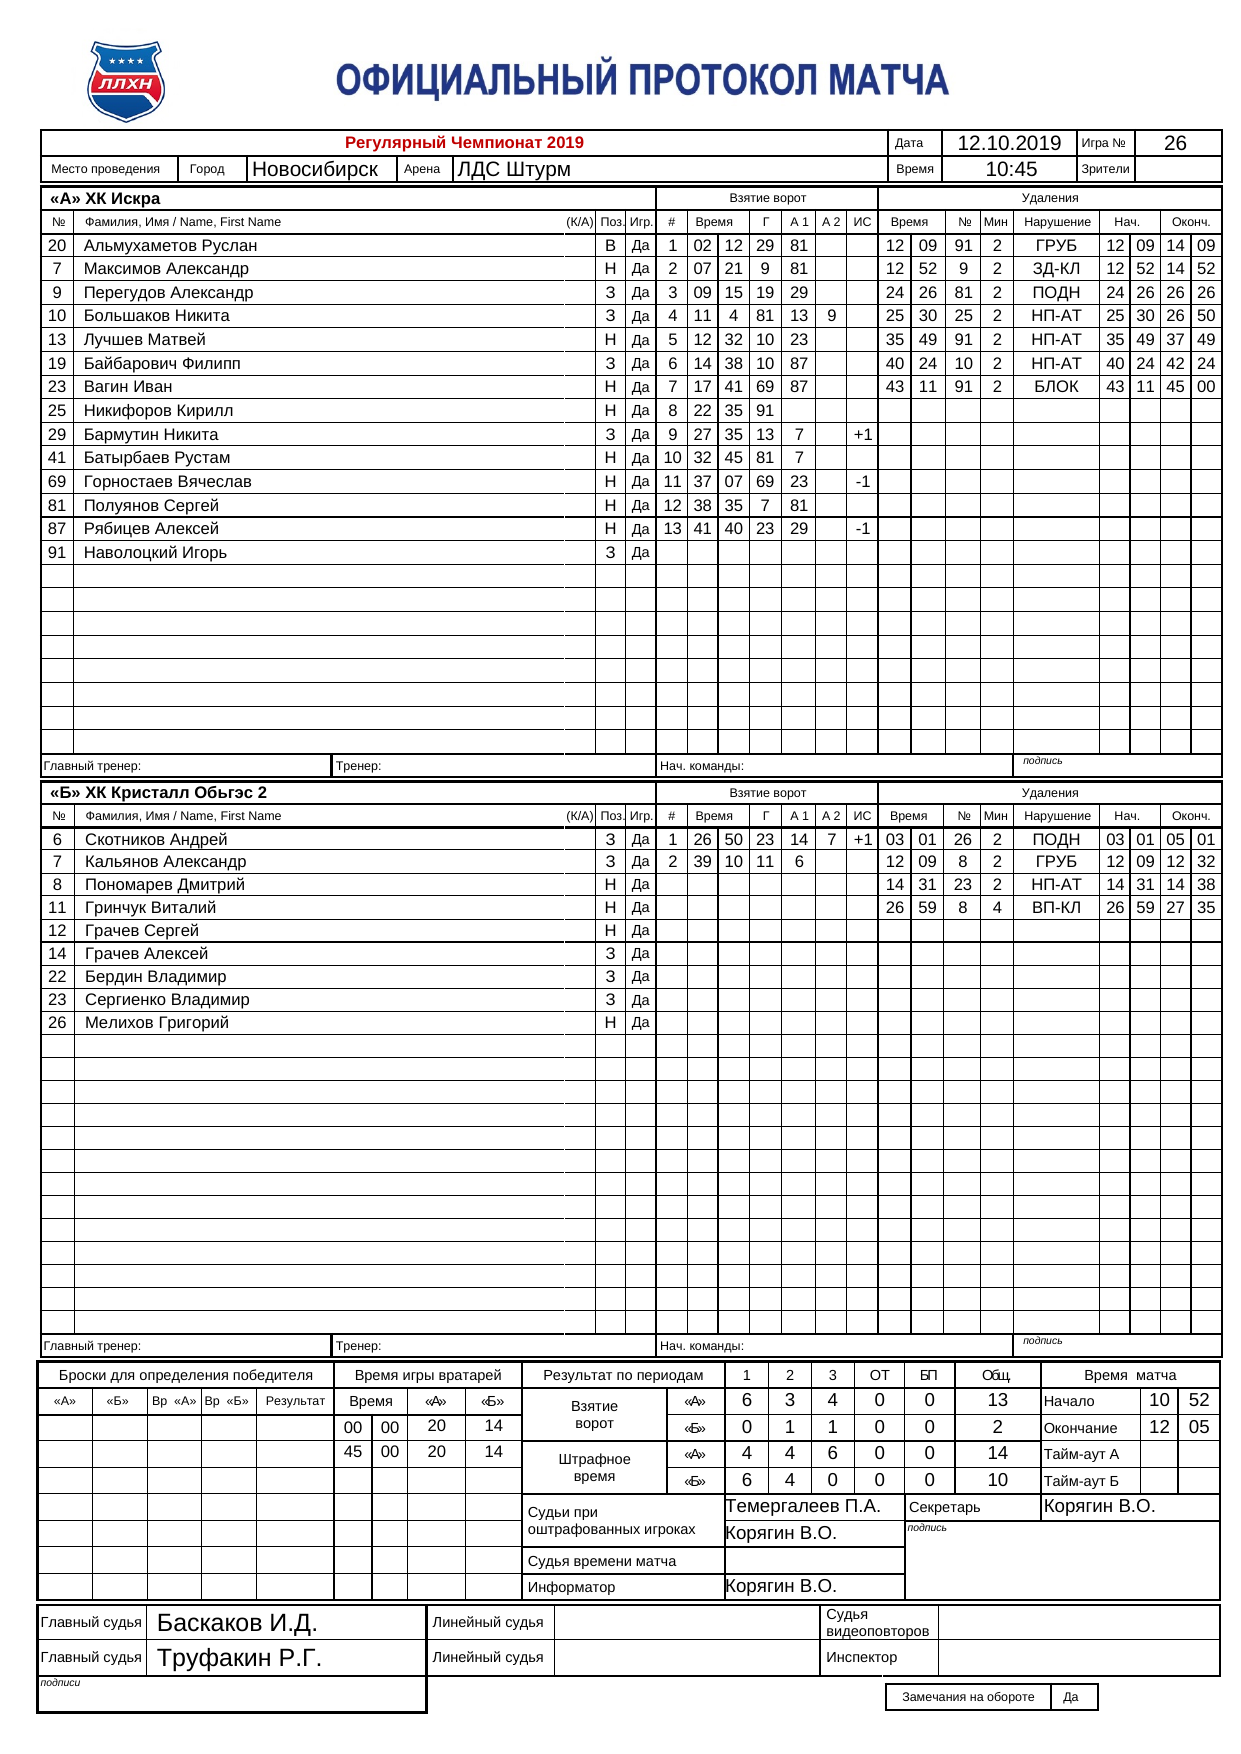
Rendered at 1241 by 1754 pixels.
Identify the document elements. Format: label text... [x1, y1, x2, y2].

table_cell [1192, 636, 1221, 658]
table_cell 8 [657, 399, 687, 422]
table_cell [148, 1468, 201, 1493]
table_cell [1192, 612, 1221, 634]
table_cell 14 [1161, 235, 1190, 256]
table_cell [657, 1219, 687, 1241]
table_cell [1131, 1288, 1160, 1310]
table_cell 12 [1100, 257, 1129, 280]
table_cell [946, 541, 980, 564]
table_cell [596, 1150, 625, 1172]
table_cell Баскаков И.Д. [147, 1606, 425, 1639]
table_cell 14 [688, 352, 717, 374]
table_cell [879, 565, 910, 587]
table_cell [944, 1288, 980, 1310]
table_cell [750, 612, 781, 634]
table_cell Тайм-аут Б [1042, 1468, 1140, 1493]
table_cell [719, 896, 749, 918]
table_cell [565, 989, 595, 1011]
table_cell Да [626, 850, 655, 872]
table_cell [42, 1219, 74, 1241]
table_cell [657, 1196, 687, 1218]
table_cell [946, 565, 980, 587]
table_cell 13 [657, 518, 687, 540]
table_cell [657, 966, 687, 987]
table_cell [944, 1081, 980, 1103]
table_cell [148, 1494, 201, 1520]
table_cell 01 [912, 829, 943, 849]
table_cell 12 [42, 920, 74, 941]
table_cell [1014, 446, 1099, 469]
table_cell 10 [750, 352, 781, 374]
table_cell [42, 1288, 74, 1310]
table_cell [816, 376, 846, 398]
table_header Удаления [879, 783, 1221, 803]
table_cell [408, 1521, 465, 1546]
table_cell [596, 1173, 625, 1195]
table_cell [1161, 1150, 1190, 1172]
table_cell [782, 636, 815, 658]
table_cell НП-АТ [1014, 305, 1099, 327]
table_cell 25 [879, 305, 910, 327]
table_cell [1100, 683, 1129, 706]
table_cell [1131, 612, 1160, 634]
table_cell [847, 1035, 877, 1057]
table_cell 6 [726, 1468, 768, 1493]
table_cell [816, 470, 846, 493]
table_cell 02 [688, 235, 717, 256]
table_cell 12 [1100, 235, 1129, 256]
table_cell [596, 1288, 625, 1310]
table_cell [719, 1150, 749, 1172]
table_cell Нарушение [1014, 805, 1099, 826]
table_header Дата [889, 131, 941, 155]
table_cell [1100, 565, 1129, 587]
table_cell [912, 541, 945, 564]
table_cell [1192, 1288, 1221, 1310]
table_cell [626, 1081, 655, 1103]
table_cell 7 [42, 850, 74, 872]
table_header «А» ХК Искра [42, 188, 655, 209]
table_cell [847, 1219, 877, 1241]
table_cell [1131, 1035, 1160, 1057]
table_cell [879, 920, 910, 941]
table_cell [1131, 541, 1160, 564]
table_cell Корягин В.О. [726, 1575, 904, 1599]
table_cell 10 [956, 1468, 1040, 1493]
table_cell [565, 1058, 595, 1079]
table_cell [750, 588, 781, 611]
table_cell [565, 683, 595, 706]
table_cell [1014, 423, 1099, 445]
table_cell [335, 1547, 371, 1573]
table_cell [565, 446, 595, 469]
table_cell [816, 541, 846, 564]
table_cell [719, 1288, 749, 1310]
table_cell [39, 1521, 92, 1546]
table_cell [626, 1311, 655, 1333]
table_cell [879, 1058, 910, 1079]
table_cell Главный тренер: [42, 755, 330, 776]
table_cell 25 [42, 399, 73, 422]
table_cell [39, 1574, 92, 1599]
table_cell 40 [719, 518, 749, 540]
table_cell [944, 1058, 980, 1079]
table_cell [719, 989, 749, 1011]
table_cell 3 [769, 1389, 811, 1413]
table_cell [1014, 1081, 1099, 1103]
table_cell [42, 1242, 74, 1264]
table_cell [1014, 612, 1099, 634]
table_cell [626, 730, 655, 753]
table_cell [657, 1265, 687, 1287]
table_cell [1141, 1441, 1177, 1467]
table_cell [816, 730, 846, 753]
table_cell 23 [782, 470, 815, 493]
table_cell [1192, 683, 1221, 706]
table_cell [879, 588, 910, 611]
table_cell 10 [42, 305, 73, 327]
table_cell [1099, 1682, 1220, 1711]
table_cell [782, 1173, 815, 1195]
table_cell Да [626, 494, 655, 516]
table_cell [657, 920, 687, 941]
table_cell 10 [657, 446, 687, 469]
table_cell [657, 1127, 687, 1149]
table_cell 29 [42, 423, 73, 445]
table_cell [688, 1196, 717, 1218]
table_cell 2 [981, 305, 1013, 327]
table_cell [981, 494, 1013, 516]
table_cell [373, 1494, 407, 1520]
table_cell [335, 1494, 371, 1520]
table_cell 91 [42, 541, 73, 564]
table_cell Да [626, 874, 655, 895]
table_header 2 [769, 1363, 811, 1387]
table_cell [1192, 1196, 1221, 1218]
table_cell [555, 1606, 819, 1639]
table_cell [944, 1127, 980, 1149]
table_cell [1014, 1196, 1099, 1218]
table_cell [719, 683, 749, 706]
table_cell [719, 636, 749, 658]
table_cell [1161, 1104, 1190, 1126]
table_cell [75, 1311, 564, 1333]
table_cell [944, 1035, 980, 1057]
table_cell [1161, 1058, 1190, 1079]
table_cell [782, 683, 815, 706]
table_cell ЛДС Штурм [454, 157, 887, 181]
table_cell [657, 588, 687, 611]
table_cell [750, 707, 781, 729]
table_cell [879, 1219, 910, 1241]
table_cell [335, 1468, 371, 1493]
table_cell [596, 1219, 625, 1241]
table_cell [688, 1150, 717, 1172]
table_cell [657, 896, 687, 918]
table_cell [1161, 541, 1190, 564]
table_cell 24 [1192, 352, 1221, 374]
table_cell З [596, 281, 625, 303]
table_cell 00 [373, 1416, 407, 1440]
table_cell 45 [1161, 376, 1190, 398]
table_cell [1014, 1150, 1099, 1172]
table_cell [1161, 470, 1190, 493]
table_cell [1131, 1104, 1160, 1126]
table_cell Время [688, 805, 749, 826]
table_cell [596, 1265, 625, 1287]
table_cell [981, 588, 1013, 611]
table_cell [565, 874, 595, 895]
table_cell Н [596, 518, 625, 540]
table_cell Время [889, 157, 941, 181]
table_cell [847, 328, 877, 351]
table_cell [912, 1104, 943, 1126]
table_cell [1192, 1265, 1221, 1287]
table_cell [1100, 1150, 1129, 1172]
table_cell [565, 612, 595, 634]
table_cell [912, 423, 945, 445]
table_cell «А» [39, 1389, 92, 1413]
table_cell [257, 1416, 333, 1440]
table_cell [1100, 1219, 1129, 1241]
table_cell [1100, 1242, 1129, 1264]
table_cell 40 [1100, 352, 1129, 374]
table_cell 26 [944, 829, 980, 849]
table_cell 13 [42, 328, 73, 351]
table_cell [816, 446, 846, 469]
table_cell [74, 730, 564, 753]
table_cell 9 [750, 257, 781, 280]
table_cell [944, 920, 980, 941]
table_cell 50 [719, 829, 749, 849]
table_cell 10 [750, 328, 781, 351]
table_cell [981, 1219, 1013, 1241]
table_cell [1014, 636, 1099, 658]
table_cell 09 [1131, 850, 1160, 872]
table_cell [42, 1104, 74, 1126]
table_cell [719, 541, 749, 564]
table_cell [883, 1677, 1220, 1681]
table_cell 81 [946, 281, 980, 303]
table_cell Корягин В.О. [1042, 1495, 1219, 1520]
table_cell 6 [726, 1389, 768, 1413]
table_cell [657, 1104, 687, 1126]
table_cell 20 [408, 1416, 465, 1440]
table_cell [42, 1127, 74, 1149]
table_cell [750, 1150, 781, 1172]
table_cell 09 [912, 850, 943, 872]
table_cell [688, 1219, 717, 1241]
table_cell [750, 1173, 781, 1195]
table_cell 49 [1192, 328, 1221, 351]
table_cell Фамилия, Имя / Name, First Name [74, 211, 565, 233]
table_cell [1192, 1035, 1221, 1057]
table_cell [596, 565, 625, 587]
table_cell [1100, 1196, 1129, 1218]
table_cell [1192, 1173, 1221, 1195]
table_cell [1100, 1311, 1129, 1333]
table_cell [257, 1494, 333, 1520]
table_cell [912, 989, 943, 1011]
table_cell [782, 1058, 815, 1079]
table_cell 2 [981, 257, 1013, 280]
table_cell [657, 659, 687, 682]
table_cell Вр «А» [148, 1389, 201, 1413]
table_cell ГРУБ [1014, 850, 1099, 872]
table_cell [596, 683, 625, 706]
table_cell [981, 1150, 1013, 1172]
table_cell [912, 1265, 943, 1287]
table_cell 24 [1100, 281, 1129, 303]
table_cell [816, 896, 846, 918]
table_cell 81 [750, 446, 781, 469]
table_cell [782, 943, 815, 964]
table_cell Да [626, 446, 655, 469]
table_cell [1131, 1081, 1160, 1103]
table_cell [1014, 1219, 1099, 1241]
table_cell [466, 1521, 521, 1546]
table_cell [1161, 1127, 1190, 1149]
table_header Результат по периодам [523, 1363, 724, 1387]
table_cell З [596, 829, 625, 849]
table_cell [1161, 730, 1190, 753]
table_cell Тайм-аут А [1042, 1441, 1140, 1467]
table_cell [1192, 518, 1221, 540]
table_cell [944, 1219, 980, 1241]
table_cell [688, 989, 717, 1011]
table_cell [626, 659, 655, 682]
table_cell 12 [879, 257, 910, 280]
table_cell [1014, 683, 1099, 706]
table_cell [75, 1081, 564, 1103]
table_cell [981, 541, 1013, 564]
table_cell 0 [855, 1389, 904, 1413]
table_cell [879, 399, 910, 422]
table_cell [946, 588, 980, 611]
table_cell [1014, 1288, 1099, 1310]
table_cell [719, 1265, 749, 1287]
table_cell [42, 1311, 74, 1333]
table_cell [202, 1494, 256, 1520]
table_cell [912, 1311, 943, 1333]
table_cell [596, 1127, 625, 1149]
table_cell Секретарь [906, 1495, 1040, 1520]
table_cell [373, 1521, 407, 1546]
table_cell [816, 1127, 846, 1149]
table_cell [565, 565, 595, 587]
table_cell 09 [1192, 235, 1221, 256]
table_cell [657, 683, 687, 706]
table_cell [879, 1104, 910, 1126]
table_cell [1131, 683, 1160, 706]
table_cell Скотников Андрей [75, 829, 564, 849]
table_cell Поз. [596, 805, 625, 826]
table_cell 38 [688, 494, 717, 516]
table_cell 49 [1131, 328, 1160, 351]
table_cell 1 [657, 235, 687, 256]
table_cell Да [626, 896, 655, 918]
table_cell [879, 707, 910, 729]
table_cell [816, 1219, 846, 1241]
table_cell [1014, 966, 1099, 987]
table_cell [981, 920, 1013, 941]
table_cell [847, 1127, 877, 1149]
table_cell Н [596, 874, 625, 895]
table_cell [1161, 1242, 1190, 1264]
table_cell З [596, 305, 625, 327]
table_cell [626, 636, 655, 658]
table_cell [782, 612, 815, 634]
table_cell [596, 636, 625, 658]
table_cell 17 [688, 376, 717, 398]
table_cell [565, 257, 595, 280]
table_cell Н [596, 328, 625, 351]
table_cell [565, 305, 595, 327]
table_cell [565, 1311, 595, 1333]
table_cell 14 [1100, 874, 1129, 895]
table_cell 32 [719, 328, 749, 351]
table_cell [688, 1058, 717, 1079]
table_cell [1100, 707, 1129, 729]
table_cell [847, 1288, 877, 1310]
table_cell [1192, 1127, 1221, 1149]
table_cell [1100, 920, 1129, 941]
table_cell [1131, 966, 1160, 987]
table_cell [1192, 966, 1221, 987]
table_cell [1161, 1081, 1190, 1103]
table_cell 32 [1192, 850, 1221, 872]
table_cell Грачев Алексей [75, 943, 564, 964]
table_cell [1131, 659, 1160, 682]
table_cell 2 [981, 235, 1013, 256]
table_cell [719, 1196, 749, 1218]
table_cell [879, 1127, 910, 1149]
table_cell [1161, 707, 1190, 729]
table_cell [912, 1219, 943, 1241]
table_cell [879, 1242, 910, 1264]
table_header 3 [812, 1363, 854, 1387]
table_cell 27 [1161, 896, 1190, 918]
table_cell [847, 281, 877, 303]
table_cell 30 [1131, 305, 1160, 327]
table_cell № [42, 805, 74, 826]
table_cell [565, 730, 595, 753]
table_cell [688, 920, 717, 941]
table_cell Информатор [523, 1575, 724, 1599]
table_cell 22 [688, 399, 717, 422]
table_cell [719, 730, 749, 753]
table_cell 38 [1192, 874, 1221, 895]
table_cell [596, 1242, 625, 1264]
table_cell НП-АТ [1014, 352, 1099, 374]
table_cell [1192, 730, 1221, 753]
table_cell [981, 1265, 1013, 1287]
table_cell 41 [719, 376, 749, 398]
table_cell [657, 1311, 687, 1333]
table_cell Н [596, 257, 625, 280]
table_cell [782, 1196, 815, 1218]
table_cell [148, 1521, 201, 1546]
table_cell -1 [847, 518, 877, 540]
table_cell 1 [657, 829, 687, 849]
table_cell +1 [847, 829, 877, 849]
table_cell [879, 518, 910, 540]
table_cell Вагин Иван [74, 376, 564, 398]
table_cell [1100, 730, 1129, 753]
table_cell [657, 612, 687, 634]
table_cell [944, 1311, 980, 1333]
table_cell [1161, 518, 1190, 540]
table_cell [719, 1035, 749, 1057]
table_cell [565, 281, 595, 303]
table_cell Да [626, 352, 655, 374]
table_cell Оконч. [1161, 211, 1221, 233]
table_cell Инспектор [821, 1640, 938, 1675]
table_cell [879, 612, 910, 634]
table_cell [912, 612, 945, 634]
table_cell [565, 494, 595, 516]
table_cell [981, 399, 1013, 422]
table_cell Нач. [1100, 805, 1160, 826]
table_cell [750, 730, 781, 753]
table_header 1 [726, 1363, 768, 1387]
table_cell [1161, 1265, 1190, 1287]
table_cell Г [750, 805, 781, 826]
table_cell [944, 1242, 980, 1264]
table_cell 4 [769, 1468, 811, 1493]
table_cell 81 [42, 494, 73, 516]
table_cell [816, 235, 846, 256]
table_cell Игр. [626, 805, 655, 826]
table_cell [657, 1173, 687, 1195]
table_cell Максимов Александр [74, 257, 564, 280]
table_cell [816, 989, 846, 1011]
table_cell [596, 612, 625, 634]
table_cell Кальянов Александр [75, 850, 564, 872]
table_cell [1192, 989, 1221, 1011]
table_cell [1100, 518, 1129, 540]
table_cell Да [626, 966, 655, 987]
table_cell [879, 1012, 910, 1033]
table_cell [74, 683, 564, 706]
table_cell 14 [879, 874, 910, 895]
table_cell -1 [847, 470, 877, 493]
table_cell [847, 1058, 877, 1079]
table_cell [981, 943, 1013, 964]
table_cell (К/А) [565, 805, 595, 826]
table_cell [1192, 1104, 1221, 1126]
table_cell [750, 1288, 781, 1310]
table_cell [879, 636, 910, 658]
table_cell [816, 707, 846, 729]
table_cell [42, 1150, 74, 1172]
table_cell [816, 1150, 846, 1172]
table_cell 26 [1100, 896, 1129, 918]
table_cell [912, 399, 945, 422]
table_cell [816, 1012, 846, 1033]
table_cell [688, 874, 717, 895]
table_cell [565, 966, 595, 987]
table_cell [657, 874, 687, 895]
table_cell [75, 1288, 564, 1310]
table_cell [726, 1548, 904, 1573]
table_cell 8 [944, 850, 980, 872]
table_cell [944, 1012, 980, 1033]
table_cell [912, 518, 945, 540]
table_cell [39, 1441, 92, 1467]
table_cell [1161, 1196, 1190, 1218]
table_cell З [596, 943, 625, 964]
table_cell [688, 896, 717, 918]
table_cell [1100, 943, 1129, 964]
table_cell [688, 659, 717, 682]
table_cell 35 [1100, 328, 1129, 351]
table_header Броски для определения победителя [39, 1363, 333, 1387]
table_cell [847, 1242, 877, 1264]
table_cell [719, 966, 749, 987]
table_cell [466, 1547, 521, 1573]
table_cell [847, 850, 877, 872]
table_cell # [657, 805, 687, 826]
table_cell [74, 612, 564, 634]
table_cell 26 [42, 1012, 74, 1033]
table_cell [1100, 659, 1129, 682]
table_cell [626, 1173, 655, 1195]
table_cell 15 [719, 281, 749, 303]
table_cell [688, 1173, 717, 1195]
table_cell Главный тренер: [42, 1335, 330, 1356]
table_cell [93, 1574, 147, 1599]
table_header Регулярный Чемпионат 2019 [42, 131, 887, 155]
table_cell 35 [719, 399, 749, 422]
table_cell [981, 1127, 1013, 1149]
table_cell Да [626, 989, 655, 1011]
table_cell [257, 1521, 333, 1546]
table_cell Главный судья [39, 1640, 146, 1675]
table_cell [981, 683, 1013, 706]
table_cell З [596, 966, 625, 987]
table_cell 21 [719, 257, 749, 280]
table_cell [93, 1468, 147, 1493]
table_cell [565, 829, 595, 849]
table_cell [1014, 1127, 1099, 1149]
table_cell 12 [657, 494, 687, 516]
table_cell [816, 920, 846, 941]
table_cell [1131, 1311, 1160, 1333]
table_cell [1179, 1468, 1219, 1493]
table_cell [1100, 1058, 1129, 1079]
table_cell [1014, 659, 1099, 682]
table_cell № [946, 211, 980, 233]
table_cell [39, 1468, 92, 1493]
table_cell [1131, 1173, 1160, 1195]
table_cell [816, 565, 846, 587]
table_cell [946, 494, 980, 516]
table_cell Нач. [1100, 211, 1160, 233]
table_cell [626, 1127, 655, 1149]
table_cell [879, 1196, 910, 1218]
table_cell [148, 1416, 201, 1440]
table_cell подпись [1014, 755, 1221, 776]
table_cell [879, 1081, 910, 1103]
table_cell [657, 1081, 687, 1103]
table_cell [596, 707, 625, 729]
table_cell [750, 1219, 781, 1241]
table_cell [1131, 1150, 1160, 1172]
table_cell 2 [657, 257, 687, 280]
table_cell Судья видеоповторов [821, 1606, 938, 1639]
table_cell Тренер: [333, 755, 655, 776]
table_cell [981, 565, 1013, 587]
table_cell [750, 989, 781, 1011]
table_cell [944, 943, 980, 964]
table_cell 1 [812, 1415, 854, 1440]
table_cell № [42, 211, 73, 233]
table_cell [657, 989, 687, 1011]
table_cell Большаков Никита [74, 305, 564, 327]
table_cell [1131, 920, 1160, 941]
table_cell З [596, 541, 625, 564]
table_cell [981, 1035, 1013, 1057]
table_cell Наволоцкий Игорь [74, 541, 564, 564]
table_cell [1100, 612, 1129, 634]
table_cell [1014, 1265, 1099, 1287]
table_cell Полуянов Сергей [74, 494, 564, 516]
table_cell 23 [782, 328, 815, 351]
table_cell [816, 257, 846, 280]
table_cell 11 [1131, 376, 1160, 398]
table_cell [847, 1081, 877, 1103]
table_cell [981, 470, 1013, 493]
table_cell [596, 1104, 625, 1126]
table_cell 00 [373, 1441, 407, 1467]
table_cell [946, 659, 980, 682]
table_cell [657, 1058, 687, 1079]
table_cell [782, 1242, 815, 1264]
table_cell [626, 683, 655, 706]
table_cell 7 [816, 829, 846, 849]
table_cell [42, 730, 73, 753]
table_cell подпись [1014, 1335, 1221, 1356]
table_cell [1014, 399, 1099, 422]
table_cell [981, 1012, 1013, 1033]
table_cell 32 [688, 446, 717, 469]
table_cell [1161, 1035, 1190, 1057]
table_cell Зрители [1078, 157, 1134, 181]
table_cell 11 [657, 470, 687, 493]
table_cell [373, 1468, 407, 1493]
table_cell Время [688, 211, 749, 233]
table_cell [939, 1640, 1219, 1675]
table_cell 69 [750, 470, 781, 493]
table_cell [1131, 565, 1160, 587]
table_cell [1100, 1035, 1129, 1057]
table_cell 2 [981, 281, 1013, 303]
table_cell [750, 1081, 781, 1103]
table_cell [74, 659, 564, 682]
table_header ОТ [855, 1363, 904, 1387]
table_cell [879, 730, 910, 753]
table_cell [148, 1574, 201, 1599]
table_cell [1161, 588, 1190, 611]
table_cell Н [596, 896, 625, 918]
table_cell Поз. [596, 211, 625, 233]
table_cell Пономарев Дмитрий [75, 874, 564, 895]
table_cell 2 [981, 352, 1013, 374]
table_cell [1161, 1219, 1190, 1241]
table_cell [782, 1081, 815, 1103]
table_cell [750, 1035, 781, 1057]
table_cell Н [596, 399, 625, 422]
table_cell [555, 1640, 819, 1675]
table_cell 87 [782, 352, 815, 374]
table_cell Н [596, 494, 625, 516]
table_cell А 1 [782, 211, 815, 233]
table_cell 3 [657, 281, 687, 303]
table_cell [626, 1150, 655, 1172]
table_cell [596, 1311, 625, 1333]
table_cell [719, 1242, 749, 1264]
table_cell 24 [1131, 352, 1160, 374]
table_cell [782, 565, 815, 587]
table_cell 87 [42, 518, 73, 540]
table_cell ЗД-КЛ [1014, 257, 1099, 280]
table_cell [1014, 943, 1099, 964]
table_cell [912, 1127, 943, 1149]
table_cell 4 [719, 305, 749, 327]
table_cell [565, 850, 595, 872]
table_cell [657, 707, 687, 729]
table_cell [981, 1196, 1013, 1218]
table_cell [1161, 989, 1190, 1011]
table_cell [847, 943, 877, 964]
table_cell [944, 1265, 980, 1287]
table_cell [750, 1242, 781, 1264]
table_cell 6 [42, 829, 74, 849]
table_cell Н [596, 446, 625, 469]
table_cell Время [879, 805, 943, 826]
table_cell [944, 1104, 980, 1126]
table_cell [879, 494, 910, 516]
table_cell [1100, 636, 1129, 658]
table_cell [782, 1219, 815, 1241]
table_cell [688, 1242, 717, 1264]
table_cell [816, 1035, 846, 1057]
table_cell [782, 707, 815, 729]
table_cell [626, 1265, 655, 1287]
table_cell 0 [812, 1468, 854, 1493]
table_cell [1100, 446, 1129, 469]
table_cell [816, 1311, 846, 1333]
table_cell Байбарович Филипп [74, 352, 564, 374]
table_cell [879, 541, 910, 564]
table_cell 2 [981, 850, 1013, 872]
table_cell Место проведения [42, 157, 177, 181]
table_cell [719, 707, 749, 729]
table_header Общ. [956, 1363, 1040, 1387]
table_cell 23 [750, 829, 781, 849]
table_cell [1192, 423, 1221, 445]
table_cell [719, 1311, 749, 1333]
table_cell [816, 1058, 846, 1079]
table_cell [981, 612, 1013, 634]
table_cell [565, 376, 595, 398]
table_cell [816, 1196, 846, 1218]
table_cell 23 [42, 376, 73, 398]
table_cell 2 [657, 850, 687, 872]
table_cell З [596, 423, 625, 445]
table_cell 41 [42, 446, 73, 469]
table_cell 14 [782, 829, 815, 849]
table_cell «Б» [668, 1415, 724, 1440]
table_cell [1161, 683, 1190, 706]
table_cell [750, 1196, 781, 1218]
table_cell [565, 1196, 595, 1218]
table_cell [657, 1012, 687, 1033]
table_cell [565, 328, 595, 351]
table_cell [1192, 1242, 1221, 1264]
table_cell 05 [1179, 1415, 1219, 1440]
table_cell [688, 730, 717, 753]
table_cell Труфакин Р.Г. [147, 1640, 425, 1675]
table_cell 14 [466, 1416, 521, 1440]
table_cell [816, 1242, 846, 1264]
table_header Взятие ворот [657, 783, 877, 803]
table_cell 35 [719, 423, 749, 445]
table_cell [946, 446, 980, 469]
table_cell [719, 1127, 749, 1149]
table_cell 09 [912, 235, 945, 256]
table_cell [782, 896, 815, 918]
table_header Взятие ворот [657, 188, 877, 209]
table_cell [75, 1196, 564, 1218]
table_cell ГРУБ [1014, 235, 1099, 256]
table_cell [944, 966, 980, 987]
table_cell [1100, 541, 1129, 564]
table_cell [1161, 636, 1190, 658]
table_cell [688, 1265, 717, 1287]
table_cell [879, 966, 910, 987]
table_cell [1131, 989, 1160, 1011]
table_cell [93, 1547, 147, 1573]
table_cell [719, 1219, 749, 1241]
table_cell [1131, 494, 1160, 516]
table_cell 30 [912, 305, 945, 327]
table_cell [565, 1081, 595, 1103]
table_cell 12 [719, 235, 749, 256]
table_cell [750, 1265, 781, 1287]
table_cell З [596, 850, 625, 872]
table_cell 09 [688, 281, 717, 303]
table_cell [816, 494, 846, 516]
table_header БП [905, 1363, 954, 1387]
table_cell [688, 966, 717, 987]
table_cell [847, 1104, 877, 1126]
table_cell 14 [1161, 257, 1190, 280]
table_cell Арена [398, 157, 452, 181]
table_cell 12 [1100, 850, 1129, 872]
table_cell [816, 1288, 846, 1310]
table_cell [626, 707, 655, 729]
table_cell [596, 588, 625, 611]
table_cell 26 [1161, 281, 1190, 303]
table_cell 26 [879, 896, 910, 918]
table_cell [565, 659, 595, 682]
table_cell 11 [912, 376, 945, 398]
table_cell 0 [905, 1468, 954, 1493]
table_cell [1161, 446, 1190, 469]
table_cell [782, 659, 815, 682]
table_cell [981, 1311, 1013, 1333]
table_cell 6 [782, 850, 815, 872]
table_cell [1131, 1242, 1160, 1264]
table_cell 14 [956, 1442, 1040, 1467]
table_cell [657, 636, 687, 658]
table_cell [946, 730, 980, 753]
table_cell [750, 874, 781, 895]
table_cell [879, 446, 910, 469]
table_cell [1161, 1288, 1190, 1310]
table_cell [1192, 1081, 1221, 1103]
table_cell [782, 541, 815, 564]
table_cell [42, 612, 73, 634]
table_cell 10 [946, 352, 980, 374]
picture [5, 28, 1179, 129]
table_cell [1014, 1311, 1099, 1333]
table_cell [565, 541, 595, 564]
table_cell 52 [1179, 1389, 1219, 1413]
table_cell [879, 470, 910, 493]
table_cell 52 [912, 257, 945, 280]
table_cell Нач. команды: [657, 755, 1012, 776]
table_cell 91 [946, 376, 980, 398]
table_cell 29 [750, 235, 781, 256]
table_cell [1100, 1081, 1129, 1103]
table_cell [981, 1173, 1013, 1195]
table_cell [879, 989, 910, 1011]
table_cell [74, 588, 564, 611]
table_cell [750, 920, 781, 941]
table_cell [1014, 1035, 1099, 1057]
table_cell [750, 896, 781, 918]
table_cell [879, 659, 910, 682]
table_cell [1192, 541, 1221, 564]
table_cell 20 [408, 1441, 465, 1467]
table_cell НП-АТ [1014, 328, 1099, 351]
table_cell [847, 730, 877, 753]
table_cell 29 [782, 281, 815, 303]
table_cell 11 [42, 896, 74, 918]
table_cell [946, 423, 980, 445]
table_cell 87 [782, 376, 815, 398]
table_cell [981, 636, 1013, 658]
table_cell 4 [981, 896, 1013, 918]
table_cell [912, 730, 945, 753]
table_cell [688, 707, 717, 729]
table_cell [912, 920, 943, 941]
table_header «Б» ХК Кристалл Обьгэс 2 [42, 783, 655, 803]
table_cell [912, 707, 945, 729]
table_cell Корягин В.О. [726, 1521, 904, 1546]
table_cell Да [626, 399, 655, 422]
table_cell [1141, 1468, 1177, 1493]
table_cell [75, 1265, 564, 1287]
table_cell [565, 943, 595, 964]
table_cell [946, 683, 980, 706]
table_cell [565, 920, 595, 941]
table_cell [879, 423, 910, 445]
table_cell 81 [782, 257, 815, 280]
table_cell Да [626, 518, 655, 540]
table_cell 42 [1161, 352, 1190, 374]
table_header Игра № [1078, 131, 1134, 155]
table_cell [657, 730, 687, 753]
table_cell [688, 541, 717, 564]
table_cell [74, 565, 564, 587]
table_cell [847, 896, 877, 918]
table_cell [847, 1265, 877, 1287]
table_cell [39, 1494, 92, 1520]
table_cell [719, 943, 749, 964]
table_cell [626, 1104, 655, 1126]
table_cell 0 [855, 1415, 904, 1440]
table_cell [1192, 1058, 1221, 1079]
table_cell [565, 636, 595, 658]
table_cell 2 [956, 1415, 1040, 1440]
table_cell [565, 1265, 595, 1287]
table_cell [1131, 1265, 1160, 1287]
table_cell Да [626, 470, 655, 493]
table_cell [202, 1574, 256, 1599]
table_cell [847, 376, 877, 398]
table_cell 91 [946, 328, 980, 351]
table_cell [335, 1574, 371, 1599]
table_cell 23 [750, 518, 781, 540]
table_cell «Б» [93, 1389, 147, 1413]
table_cell [565, 1150, 595, 1172]
table_cell [847, 966, 877, 987]
table_cell [719, 1012, 749, 1033]
table_cell [912, 1012, 943, 1033]
table_cell 13 [956, 1389, 1040, 1413]
table_cell [1131, 1196, 1160, 1218]
table_cell [782, 1104, 815, 1126]
table_cell 11 [688, 305, 717, 327]
table_cell Да [626, 257, 655, 280]
table_cell [782, 1265, 815, 1287]
table_cell [944, 1196, 980, 1218]
table_cell 91 [946, 235, 980, 256]
table_cell [148, 1441, 201, 1467]
table_cell [782, 1035, 815, 1057]
table_cell 14 [466, 1441, 521, 1467]
table_cell [596, 1058, 625, 1079]
table_cell 7 [657, 376, 687, 398]
table_cell [944, 989, 980, 1011]
table_cell № [944, 805, 980, 826]
table_cell 2 [981, 829, 1013, 849]
table_cell Да [626, 305, 655, 327]
table_cell [816, 874, 846, 895]
table_cell [626, 588, 655, 611]
table_cell [1100, 1127, 1129, 1149]
table_cell [847, 235, 877, 256]
table_cell [782, 874, 815, 895]
table_cell [1131, 636, 1160, 658]
table_cell [39, 1416, 92, 1440]
table_cell [42, 565, 73, 587]
table_cell [1192, 565, 1221, 587]
table_cell [879, 1150, 910, 1172]
table_cell 07 [719, 470, 749, 493]
table_cell [816, 588, 846, 611]
table_cell [719, 588, 749, 611]
table_cell [816, 1081, 846, 1103]
table_cell [879, 1035, 910, 1057]
table_cell 00 [335, 1416, 371, 1440]
table_cell [981, 966, 1013, 987]
table_cell [1192, 1150, 1221, 1172]
table_cell [1131, 470, 1160, 493]
table_cell [1014, 1104, 1099, 1126]
table_cell Да [626, 943, 655, 964]
table_cell [946, 399, 980, 422]
table_cell З [596, 352, 625, 374]
table_cell [1136, 157, 1221, 181]
table_cell [782, 730, 815, 753]
table_cell 37 [1161, 328, 1190, 351]
table_cell [373, 1574, 407, 1599]
table_cell (К/А) [565, 211, 595, 233]
table_cell [981, 1081, 1013, 1103]
table_cell 6 [657, 352, 687, 374]
table_cell [408, 1574, 465, 1599]
table_cell [688, 636, 717, 658]
table_cell [75, 1058, 564, 1079]
table_cell 8 [42, 874, 74, 895]
table_cell «Б » [466, 1389, 521, 1413]
table_cell 49 [912, 328, 945, 351]
table_cell [1131, 1058, 1160, 1079]
table_cell [74, 707, 564, 729]
table_cell [1161, 1012, 1190, 1033]
table_cell 59 [1131, 896, 1160, 918]
table_cell 26 [1192, 281, 1221, 303]
table_cell [1192, 707, 1221, 729]
table_cell [1014, 707, 1099, 729]
table_cell [657, 1035, 687, 1057]
table_cell [816, 518, 846, 540]
table_cell [847, 588, 877, 611]
table_cell 9 [42, 281, 73, 303]
table_cell Да [626, 920, 655, 941]
table_cell [847, 989, 877, 1011]
table_cell [1100, 423, 1129, 445]
table_cell 1 [769, 1415, 811, 1440]
table_cell [596, 1196, 625, 1218]
table_cell [565, 1219, 595, 1241]
table_cell # [657, 211, 687, 233]
table_cell [1131, 399, 1160, 422]
table_cell [202, 1441, 256, 1467]
table_cell [1192, 1311, 1221, 1333]
table_cell [1131, 518, 1160, 540]
table_cell [912, 1035, 943, 1057]
table_cell [93, 1521, 147, 1546]
table_header Время матча [1042, 1363, 1219, 1387]
table_cell [93, 1416, 147, 1440]
table_cell Рябицев Алексей [74, 518, 564, 540]
table_cell 22 [42, 966, 74, 987]
table_cell [750, 943, 781, 964]
table_cell [912, 1173, 943, 1195]
table_cell 29 [782, 518, 815, 540]
table_cell 12 [879, 235, 910, 256]
table_cell [257, 1441, 333, 1467]
table_cell [981, 989, 1013, 1011]
table_cell [816, 328, 846, 351]
table_cell [847, 636, 877, 658]
table_cell [719, 1058, 749, 1079]
table_cell [1179, 1441, 1219, 1467]
table_cell [981, 423, 1013, 445]
table_cell [816, 850, 846, 872]
table_header Да [1052, 1685, 1097, 1709]
table_cell [565, 896, 595, 918]
table_cell 25 [1100, 305, 1129, 327]
table_cell 59 [912, 896, 943, 918]
table_cell [879, 1265, 910, 1287]
table_cell 6 [812, 1442, 854, 1467]
table_cell [75, 1035, 564, 1057]
table_cell 35 [1192, 896, 1221, 918]
table_cell [1161, 659, 1190, 682]
table_cell 26 [688, 829, 717, 849]
table_cell [946, 636, 980, 658]
table_cell Да [626, 541, 655, 564]
table_cell Да [626, 328, 655, 351]
table_cell [847, 707, 877, 729]
table_cell Игр. [626, 211, 655, 233]
table_cell [1014, 920, 1099, 941]
table_cell 31 [1131, 874, 1160, 895]
table_cell 45 [335, 1441, 371, 1467]
table_cell 45 [719, 446, 749, 469]
table_cell [1100, 399, 1129, 422]
table_cell «А» [668, 1389, 724, 1413]
table_cell Нач. команды: [657, 1335, 1012, 1356]
table_cell А 1 [782, 805, 815, 826]
table_cell [688, 943, 717, 964]
table_cell [1131, 446, 1160, 469]
table_cell 19 [42, 352, 73, 374]
table_cell [1192, 943, 1221, 964]
table_cell [981, 518, 1013, 540]
table_cell [750, 565, 781, 587]
table_cell [75, 1104, 564, 1126]
table_cell [847, 1012, 877, 1033]
table_cell 12 [1141, 1415, 1177, 1440]
table_cell [847, 1150, 877, 1172]
table_cell [750, 683, 781, 706]
table_cell [847, 494, 877, 516]
table_cell 10:45 [943, 157, 1076, 181]
table_cell [719, 565, 749, 587]
table_cell [657, 1150, 687, 1172]
table_cell 4 [812, 1389, 854, 1413]
table_cell [1014, 541, 1099, 564]
table_cell [1014, 588, 1099, 611]
table_cell [912, 636, 945, 658]
table_cell Город [179, 157, 246, 181]
table_cell 7 [782, 446, 815, 469]
table_cell [750, 636, 781, 658]
table_cell А 2 [816, 805, 846, 826]
table_cell [816, 943, 846, 964]
table_cell [1161, 399, 1190, 422]
table_header Удаления [879, 188, 1221, 209]
table_cell [1161, 1173, 1190, 1195]
table_cell [626, 1242, 655, 1264]
table_cell [912, 966, 943, 987]
table_cell [42, 1035, 74, 1057]
table_cell 69 [42, 470, 73, 493]
table_cell В [596, 235, 625, 256]
table_cell Штрафное время [523, 1442, 666, 1493]
table_cell [1161, 494, 1190, 516]
table_cell [719, 874, 749, 895]
table_cell [1100, 989, 1129, 1011]
table_cell [1131, 730, 1160, 753]
table_cell «А» [668, 1442, 724, 1467]
table_cell [1014, 518, 1099, 540]
table_cell Да [626, 829, 655, 849]
table_cell 03 [879, 829, 910, 849]
table_cell [1161, 1311, 1190, 1333]
table_cell [42, 1196, 74, 1218]
table_cell ПОДН [1014, 829, 1099, 849]
table_cell [1161, 612, 1190, 634]
table_cell Сергиенко Владимир [75, 989, 564, 1011]
table_cell [879, 1288, 910, 1310]
table_cell [847, 659, 877, 682]
table_cell 50 [1192, 305, 1221, 327]
table_cell [912, 1058, 943, 1079]
table_cell [657, 943, 687, 964]
table_header 12.10.2019 [943, 131, 1076, 155]
table_cell [596, 659, 625, 682]
table_cell 52 [1192, 257, 1221, 280]
table_cell [565, 588, 595, 611]
table_cell [565, 1127, 595, 1149]
table_cell Горностаев Вячеслав [74, 470, 564, 493]
table_cell ИС [847, 805, 877, 826]
table_cell Окончание [1042, 1415, 1140, 1440]
table_cell [912, 683, 945, 706]
table_cell [626, 612, 655, 634]
table_cell [1192, 659, 1221, 682]
table_cell [912, 494, 945, 516]
table_cell [565, 470, 595, 493]
table_cell [428, 1677, 882, 1711]
table_cell [257, 1574, 333, 1599]
table_cell [1131, 588, 1160, 611]
table_cell [626, 1288, 655, 1310]
table_cell [847, 352, 877, 374]
table_cell [42, 707, 73, 729]
table_cell Да [626, 376, 655, 398]
table_cell [750, 1058, 781, 1079]
table_cell [816, 683, 846, 706]
table_cell [408, 1494, 465, 1520]
table_cell 01 [1192, 829, 1221, 849]
table_cell [565, 1242, 595, 1264]
table_cell 37 [688, 470, 717, 493]
table_cell [782, 588, 815, 611]
table_cell Фамилия, Имя / Name, First Name [75, 805, 565, 826]
table_cell [466, 1574, 521, 1599]
table_cell [1014, 565, 1099, 587]
table_cell 0 [726, 1415, 768, 1440]
table_cell [912, 565, 945, 587]
table_cell [75, 1127, 564, 1149]
table_cell [408, 1468, 465, 1493]
table_cell [466, 1494, 521, 1520]
table_cell [1131, 1219, 1160, 1241]
table_cell [847, 257, 877, 280]
table_cell [1192, 470, 1221, 493]
table_cell [816, 281, 846, 303]
table_cell [782, 1127, 815, 1149]
table_cell [1131, 707, 1160, 729]
table_cell 7 [42, 257, 73, 280]
table_cell [1192, 446, 1221, 469]
table_cell [688, 1035, 717, 1057]
table_cell 13 [782, 305, 815, 327]
table_cell [750, 1311, 781, 1333]
table_cell [1014, 1242, 1099, 1264]
table_cell [879, 943, 910, 964]
table_cell [879, 683, 910, 706]
table_cell 4 [726, 1442, 768, 1467]
table_cell Да [626, 423, 655, 445]
table_cell [596, 730, 625, 753]
table_cell [1131, 1012, 1160, 1033]
table_cell [565, 1173, 595, 1195]
table_cell [42, 1081, 74, 1103]
table_cell [1192, 1219, 1221, 1241]
table_cell [847, 683, 877, 706]
table_cell [42, 683, 73, 706]
table_cell Время [335, 1389, 407, 1413]
table_cell [74, 636, 564, 658]
table_cell [816, 1173, 846, 1195]
table_cell [466, 1468, 521, 1493]
table_cell 00 [1192, 376, 1221, 398]
table_cell Тренер: [333, 1335, 655, 1356]
table_cell [565, 235, 595, 256]
table_cell [42, 1058, 74, 1079]
table_cell [1100, 1012, 1129, 1033]
table_cell [202, 1416, 256, 1440]
table_cell 43 [1100, 376, 1129, 398]
table_cell [657, 1288, 687, 1310]
table_cell [981, 1242, 1013, 1264]
table_cell [946, 612, 980, 634]
table_cell [1014, 1012, 1099, 1033]
table_cell [688, 1012, 717, 1033]
table_cell [912, 1288, 943, 1310]
table_cell [816, 1265, 846, 1287]
table_cell [1161, 920, 1190, 941]
table_cell [939, 1606, 1219, 1639]
table_cell [1014, 730, 1099, 753]
table_cell 14 [1161, 874, 1190, 895]
table_cell [750, 1127, 781, 1149]
table_cell 81 [782, 235, 815, 256]
table_header Время игры вратарей [335, 1363, 521, 1387]
table_cell Н [596, 470, 625, 493]
table_cell 35 [879, 328, 910, 351]
table_cell [75, 1173, 564, 1195]
table_cell 05 [1161, 829, 1190, 849]
table_cell [847, 920, 877, 941]
table_cell 39 [688, 850, 717, 872]
table_cell [1100, 1265, 1129, 1287]
table_cell 35 [719, 494, 749, 516]
table_cell 9 [816, 305, 846, 327]
table_cell [93, 1441, 147, 1467]
table_cell [202, 1521, 256, 1546]
table_cell [782, 989, 815, 1011]
table_cell 12 [688, 328, 717, 351]
table_cell [782, 1311, 815, 1333]
table_cell 4 [769, 1442, 811, 1467]
table_cell подписи [39, 1677, 425, 1711]
table_cell [782, 1012, 815, 1033]
table_cell 91 [750, 399, 781, 422]
table_cell Главный судья [39, 1606, 146, 1639]
table_cell [782, 966, 815, 987]
table_cell 5 [657, 328, 687, 351]
table_cell [912, 470, 945, 493]
table_cell 8 [944, 896, 980, 918]
table_cell [719, 612, 749, 634]
table_cell Время [879, 211, 945, 233]
table_cell [1192, 399, 1221, 422]
table_cell Гринчук Виталий [75, 896, 564, 918]
table_cell [847, 565, 877, 587]
table_cell [148, 1547, 201, 1573]
table_header Замечания на обороте [887, 1685, 1050, 1709]
table_cell Альмухаметов Руслан [74, 235, 564, 256]
table_cell [981, 446, 1013, 469]
table_cell 19 [750, 281, 781, 303]
table_cell [912, 1081, 943, 1103]
table_cell [565, 352, 595, 374]
table_cell [816, 659, 846, 682]
table_cell [1131, 943, 1160, 964]
table_cell [1192, 494, 1221, 516]
table_cell [847, 1311, 877, 1333]
table_cell 25 [946, 305, 980, 327]
table_cell [202, 1468, 256, 1493]
table_cell 2 [981, 376, 1013, 398]
table_cell [816, 612, 846, 634]
table_cell [782, 1288, 815, 1310]
table_cell [626, 565, 655, 587]
table_cell Судьи при оштрафованных игроках [523, 1495, 724, 1546]
table_cell 26 [912, 281, 945, 303]
table_cell А 2 [816, 211, 846, 233]
table_cell Линейный судья [428, 1640, 554, 1675]
table_cell Да [626, 281, 655, 303]
table_cell 0 [855, 1442, 904, 1467]
table_cell [847, 612, 877, 634]
table_cell [847, 305, 877, 327]
table_cell 0 [905, 1442, 954, 1467]
table_cell [626, 1058, 655, 1079]
table_cell [750, 1104, 781, 1126]
table_cell Бердин Владимир [75, 966, 564, 987]
table_cell 0 [905, 1415, 954, 1440]
table_cell «А» [408, 1389, 465, 1413]
table_cell [981, 1058, 1013, 1079]
table_cell [847, 874, 877, 895]
table_cell [596, 1035, 625, 1057]
table_cell Грачев Сергей [75, 920, 564, 941]
table_cell 24 [912, 352, 945, 374]
table_cell [719, 659, 749, 682]
table_cell Мелихов Григорий [75, 1012, 564, 1033]
table_cell Линейный судья [428, 1606, 554, 1639]
table_cell [719, 920, 749, 941]
table_cell Батырбаев Рустам [74, 446, 564, 469]
table_cell [1014, 1173, 1099, 1195]
table_cell Г [750, 211, 781, 233]
table_cell [688, 1127, 717, 1149]
table_cell [1100, 470, 1129, 493]
table_cell 52 [1131, 257, 1160, 280]
table_cell Мин [981, 805, 1013, 826]
table_cell [688, 565, 717, 587]
table_cell 41 [688, 518, 717, 540]
table_cell [1014, 494, 1099, 516]
table_cell [626, 1035, 655, 1057]
table_cell [688, 588, 717, 611]
table_cell [688, 1288, 717, 1310]
table_cell [565, 1288, 595, 1310]
table_cell [912, 1196, 943, 1218]
table_cell 27 [688, 423, 717, 445]
table_cell 40 [879, 352, 910, 374]
table_cell [1100, 1173, 1129, 1195]
table_cell З [596, 989, 625, 1011]
table_cell [596, 1081, 625, 1103]
table_cell Н [596, 920, 625, 941]
table_cell ВП-КЛ [1014, 896, 1099, 918]
table_cell [981, 1104, 1013, 1126]
table_cell «Б» [668, 1468, 724, 1493]
table_cell [816, 423, 846, 445]
table_cell 0 [905, 1389, 954, 1413]
table_cell 9 [946, 257, 980, 280]
table_cell [688, 1311, 717, 1333]
table_cell [93, 1494, 147, 1520]
table_cell 07 [688, 257, 717, 280]
table_cell Да [626, 235, 655, 256]
table_cell Лучшев Матвей [74, 328, 564, 351]
table_cell [847, 399, 877, 422]
table_cell [39, 1547, 92, 1573]
table_cell [944, 1150, 980, 1172]
table_cell [42, 588, 73, 611]
table_cell [75, 1242, 564, 1264]
table_cell Вр «Б» [202, 1389, 256, 1413]
table_cell НП-АТ [1014, 874, 1099, 895]
table_cell 31 [912, 874, 943, 895]
table_cell [1192, 1012, 1221, 1033]
table_cell [750, 541, 781, 564]
table_cell 9 [657, 423, 687, 445]
table_cell 38 [719, 352, 749, 374]
table_cell [688, 612, 717, 634]
table_cell [750, 966, 781, 987]
table_cell [202, 1547, 256, 1573]
table_cell [879, 1311, 910, 1333]
table_cell [408, 1547, 465, 1573]
table_cell [42, 1265, 74, 1287]
table_cell 81 [750, 305, 781, 327]
table_cell [912, 943, 943, 964]
table_cell 10 [1141, 1389, 1177, 1413]
table_cell 09 [1131, 235, 1160, 256]
table_cell [1014, 989, 1099, 1011]
table_cell [750, 659, 781, 682]
table_cell [75, 1219, 564, 1241]
table_cell 26 [1161, 305, 1190, 327]
table_cell [1131, 423, 1160, 445]
table_cell [719, 1104, 749, 1126]
table_cell 2 [981, 874, 1013, 895]
table_cell [688, 683, 717, 706]
table_cell Результат [257, 1389, 333, 1413]
table_cell 2 [981, 328, 1013, 351]
table_cell 12 [879, 850, 910, 872]
table_cell [657, 1242, 687, 1264]
table_cell Мин [981, 211, 1013, 233]
table_cell 81 [782, 494, 815, 516]
table_header 26 [1136, 131, 1221, 155]
table_cell 03 [1100, 829, 1129, 849]
table_cell [946, 518, 980, 540]
table_cell [626, 1196, 655, 1218]
table_cell [912, 588, 945, 611]
table_cell [565, 1104, 595, 1126]
table_cell [373, 1547, 407, 1573]
table_cell 11 [750, 850, 781, 872]
table_cell [1161, 423, 1190, 445]
table_cell Начало [1042, 1389, 1140, 1413]
table_cell 20 [42, 235, 73, 256]
table_cell [1161, 565, 1190, 587]
table_cell Перегудов Александр [74, 281, 564, 303]
table_cell +1 [847, 423, 877, 445]
table_cell [816, 636, 846, 658]
table_cell Новосибирск [248, 157, 396, 181]
table_cell [626, 1219, 655, 1241]
table_cell 23 [944, 874, 980, 895]
table_cell Оконч. [1161, 805, 1221, 826]
table_cell Да [626, 1012, 655, 1033]
table_cell [688, 1104, 717, 1126]
table_cell [782, 1150, 815, 1172]
table_cell 7 [750, 494, 781, 516]
table_cell Судья времени матча [523, 1548, 724, 1573]
table_cell [1131, 1127, 1160, 1149]
table_cell [1100, 494, 1129, 516]
table_cell [1014, 470, 1099, 493]
table_cell [912, 659, 945, 682]
table_cell [782, 920, 815, 941]
table_cell [565, 1012, 595, 1033]
table_cell [42, 1173, 74, 1195]
table_cell [657, 541, 687, 564]
table_cell [847, 1173, 877, 1195]
table_cell ИС [847, 211, 877, 233]
table_cell [981, 659, 1013, 682]
table_cell [816, 352, 846, 374]
table_cell 13 [750, 423, 781, 445]
table_cell [946, 470, 980, 493]
table_cell Взятие ворот [523, 1389, 666, 1440]
table_cell [1100, 1288, 1129, 1310]
table_cell БЛОК [1014, 376, 1099, 398]
table_cell [335, 1521, 371, 1546]
table_cell 26 [1131, 281, 1160, 303]
table_cell [912, 446, 945, 469]
table_cell [981, 707, 1013, 729]
table_cell 24 [879, 281, 910, 303]
table_cell [1014, 1058, 1099, 1079]
table_cell [657, 565, 687, 587]
table_cell [719, 1081, 749, 1103]
table_cell Темергалеев П.А. [726, 1495, 904, 1520]
table_cell [1192, 920, 1221, 941]
table_cell [75, 1150, 564, 1172]
table_cell [565, 399, 595, 422]
table_cell [565, 423, 595, 445]
table_cell [257, 1468, 333, 1493]
table_cell [981, 730, 1013, 753]
table_cell [912, 1242, 943, 1264]
table_cell ПОДН [1014, 281, 1099, 303]
table_cell [912, 1150, 943, 1172]
table_cell 01 [1131, 829, 1160, 849]
table_cell 10 [719, 850, 749, 872]
table_cell [565, 1035, 595, 1057]
table_cell [565, 707, 595, 729]
table_cell [847, 541, 877, 564]
table_cell Н [596, 376, 625, 398]
table_cell [750, 1012, 781, 1033]
table_cell 0 [855, 1468, 904, 1493]
table_cell [688, 1081, 717, 1103]
table_cell Нарушение [1014, 211, 1099, 233]
table_cell [1100, 588, 1129, 611]
table_cell 12 [1161, 850, 1190, 872]
table_cell [719, 1173, 749, 1195]
table_cell [981, 1288, 1013, 1310]
table_cell [946, 707, 980, 729]
table_cell [42, 636, 73, 658]
table_cell [1100, 966, 1129, 987]
table_cell [879, 1173, 910, 1195]
table_cell 69 [750, 376, 781, 398]
table_cell [257, 1547, 333, 1573]
table_cell [565, 518, 595, 540]
table_cell Никифоров Кирилл [74, 399, 564, 422]
table_cell [816, 399, 846, 422]
table_cell 43 [879, 376, 910, 398]
table_cell [42, 659, 73, 682]
table_cell [816, 966, 846, 987]
table_cell [1161, 943, 1190, 964]
table_cell 23 [42, 989, 74, 1011]
table_cell [1161, 966, 1190, 987]
table_cell [782, 399, 815, 422]
table_cell подпись [906, 1522, 1219, 1599]
table_cell [1100, 1104, 1129, 1126]
table_cell [847, 446, 877, 469]
table_cell [847, 1196, 877, 1218]
table_cell [816, 1104, 846, 1126]
table_cell 4 [657, 305, 687, 327]
table_cell Бармутин Никита [74, 423, 564, 445]
table_cell Н [596, 1012, 625, 1033]
table_cell [944, 1173, 980, 1195]
table_cell 7 [782, 423, 815, 445]
table_cell 14 [42, 943, 74, 964]
table_cell [1192, 588, 1221, 611]
